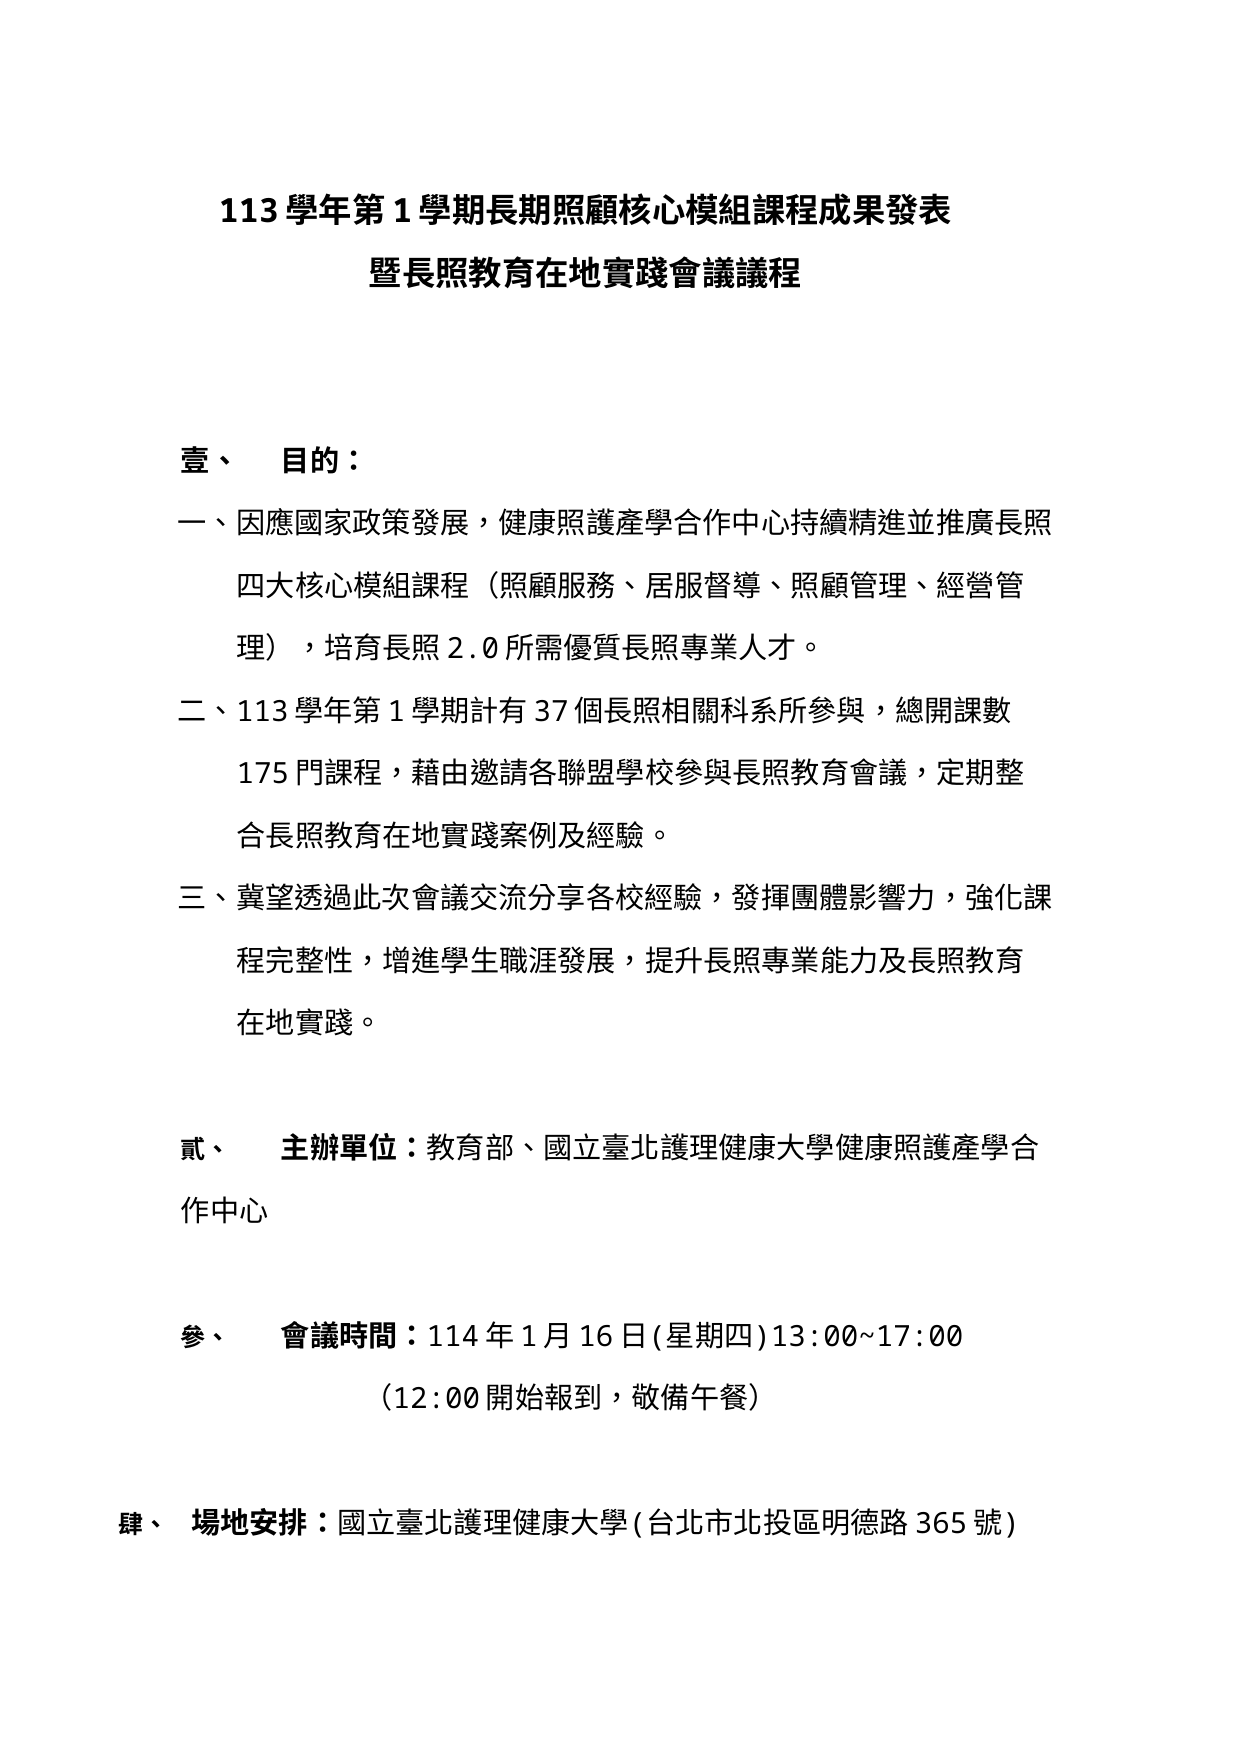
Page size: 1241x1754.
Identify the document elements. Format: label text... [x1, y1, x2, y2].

text （12:00開始報到，敬備午餐） [118, 1354, 1053, 1417]
list 主辦單位：教育部、國立臺北護理健康大學健康照護產學合作中心 [181, 1104, 1053, 1229]
list 目的： [181, 417, 1053, 479]
text 暨長照教育在地實踐會議議程 [118, 229, 1053, 292]
list 場地安排：國立臺北護理健康大學(台北市北投區明德路365號) [118, 1479, 1053, 1542]
text 一、因應國家政策發展，健康照護產學合作中心持續精進並推廣長照四大核心模組課程（照顧服務、居服督導、照顧管理、經營管理），培育長照2.0所需優質長照專業人才。 [177, 479, 1053, 667]
text 113學年第1學期長期照顧核心模組課程成果發表 [118, 167, 1053, 229]
list 會議時間：114年1月16日(星期四)13:00~17:00 [181, 1292, 1053, 1354]
text 二、113學年第1學期計有37個長照相關科系所參與，總開課數175門課程，藉由邀請各聯盟學校參與長照教育會議，定期整合長照教育在地實踐案例及經驗。 [177, 667, 1053, 854]
text 三、冀望透過此次會議交流分享各校經驗，發揮團體影響力，強化課程完整性，增進學生職涯發展，提升長照專業能力及長照教育在地實踐。 [177, 854, 1053, 1042]
